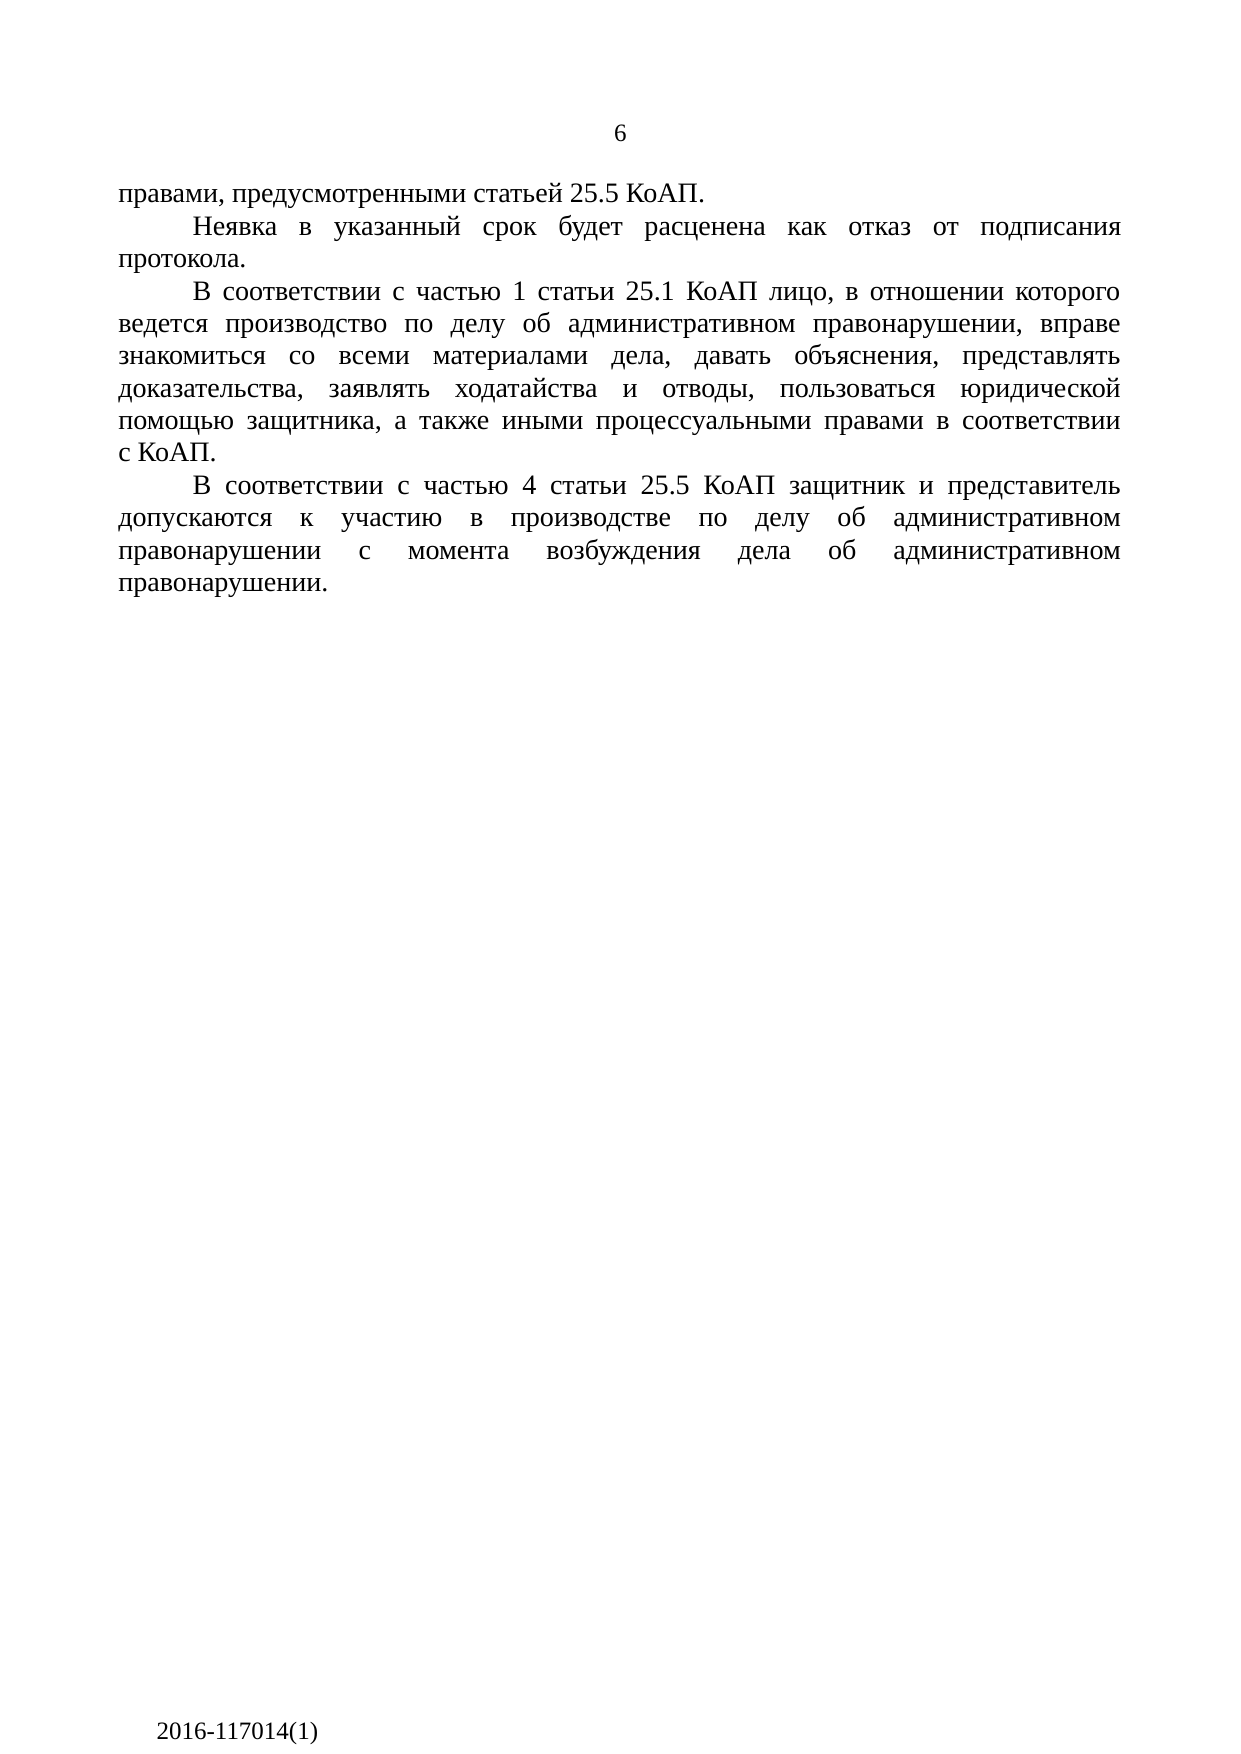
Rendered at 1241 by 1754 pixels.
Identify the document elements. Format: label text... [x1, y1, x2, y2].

text Неявка в указанный срок будет расценена как отказ от подписания протокола. [118, 209, 1122, 273]
text правами, предусмотренными статьей 25.5 КоАП. [118, 176, 1122, 209]
text В соответствии с частью 1 статьи 25.1 КоАП лицо, в отношении которого ведется производство по делу об административном правонарушении, вправе знакомиться со всеми материалами дела, давать объяснения, представлять доказательства, заявлять ходатайства и отводы, пользоваться юридической помощью защитника, а также иными процессуальными правами в соответствии с КоАП. [118, 273, 1122, 468]
text В соответствии с частью 4 статьи 25.5 КоАП защитник и представитель допускаются к участию в производстве по делу об административном правонарушении с момента возбуждения дела об административном правонарушении. [118, 468, 1122, 597]
